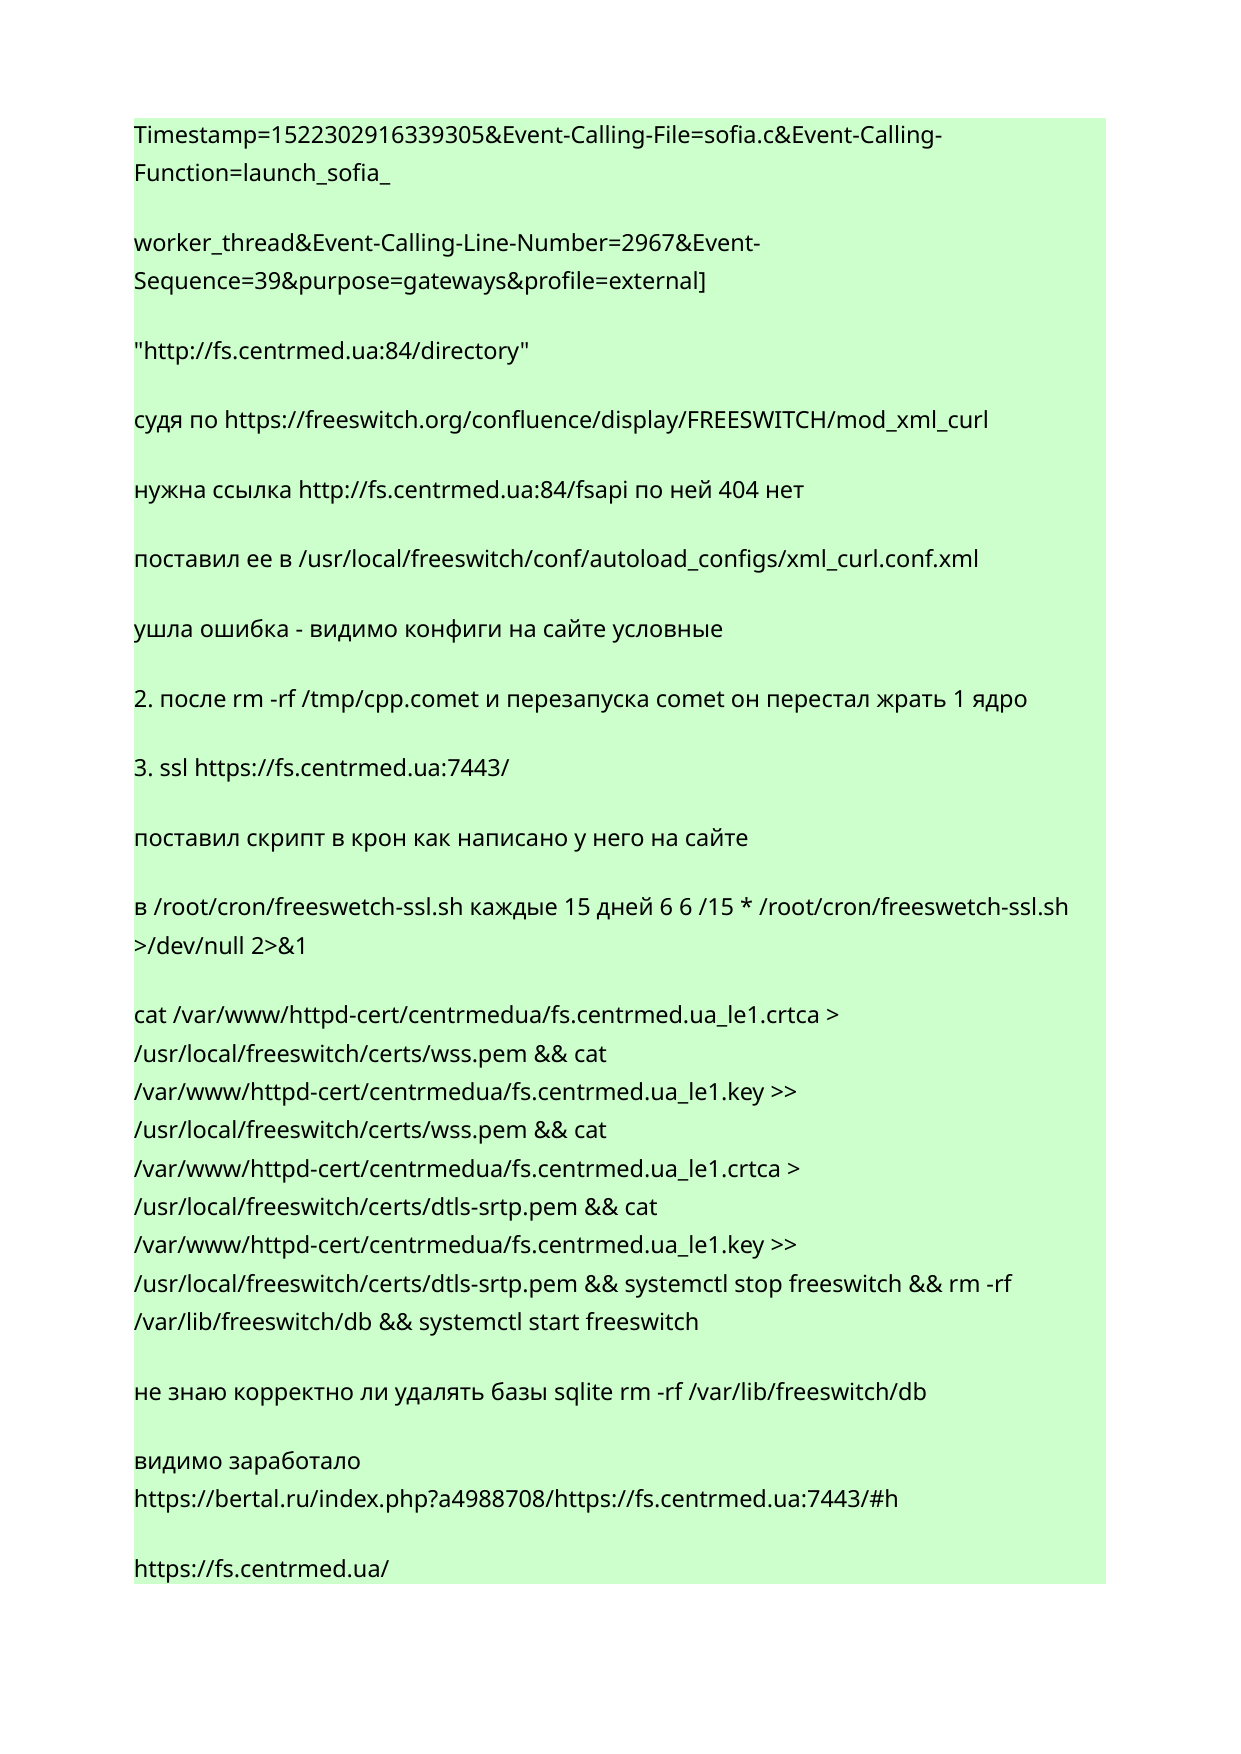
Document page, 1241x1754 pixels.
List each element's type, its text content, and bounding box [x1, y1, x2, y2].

text ушла ошибка - видимо конфиги на сайте условные [134, 612, 1106, 644]
text нужна ссылка http://fs.centrmed.ua:84/fsapi по ней 404 нет [134, 473, 1106, 505]
text cat /var/www/httpd-cert/centrmedua/fs.centrmed.ua_le1.crtca > /usr/local/freeswitch/certs/wss.pem && cat /var/www/httpd-cert/centrmedua/fs.centrmed.ua_le1.key >> /usr/local/freeswitch/certs/wss.pem && cat /var/www/httpd-cert/centrmedua/fs.centrmed.ua_le1.crtca > /usr/local/freeswitch/certs/dtls-srtp.pem && cat /var/www/httpd-cert/centrmedua/fs.centrmed.ua_le1.key >> /usr/local/freeswitch/certs/dtls-srtp.pem && systemctl stop freeswitch && rm -rf /var/lib/freeswitch/db && systemctl start freeswitch [134, 998, 1106, 1337]
text судя по https://freeswitch.org/confluence/display/FREESWITCH/mod_xml_curl [134, 403, 1106, 436]
text worker_thread&Event-Calling-Line-Number=2967&Event-Sequence=39&purpose=gateways&profile=external] [134, 226, 1106, 296]
text не знаю корректно ли удалять базы sqlite rm -rf /var/lib/freeswitch/db [134, 1375, 1106, 1407]
text видимо заработало https://bertal.ru/index.php?a4988708/https://fs.centrmed.ua:7443/#h [134, 1444, 1106, 1515]
text в /root/cron/freeswetch-ssl.sh каждые 15 дней 6 6 /15 * /root/cron/freeswetch-ssl.sh >/dev/null 2>&1 [134, 891, 1106, 961]
text 3. ssl https://fs.centrmed.ua:7443/ [134, 751, 1106, 783]
text поставил скрипт в крон как написано у него на сайте [134, 821, 1106, 853]
text https://fs.centrmed.ua/ [134, 1552, 1106, 1584]
text поставил ее в /usr/local/freeswitch/conf/autoload_configs/xml_curl.conf.xml [134, 543, 1106, 575]
text "http://fs.centrmed.ua:84/directory" [134, 334, 1106, 366]
text Timestamp=1522302916339305&Event-Calling-File=sofia.c&Event-Calling-Function=launch_sofia_ [134, 118, 1106, 188]
text 2. после rm -rf /tmp/cpp.comet и перезапуска comet он перестал жрать 1 ядро [134, 682, 1106, 714]
